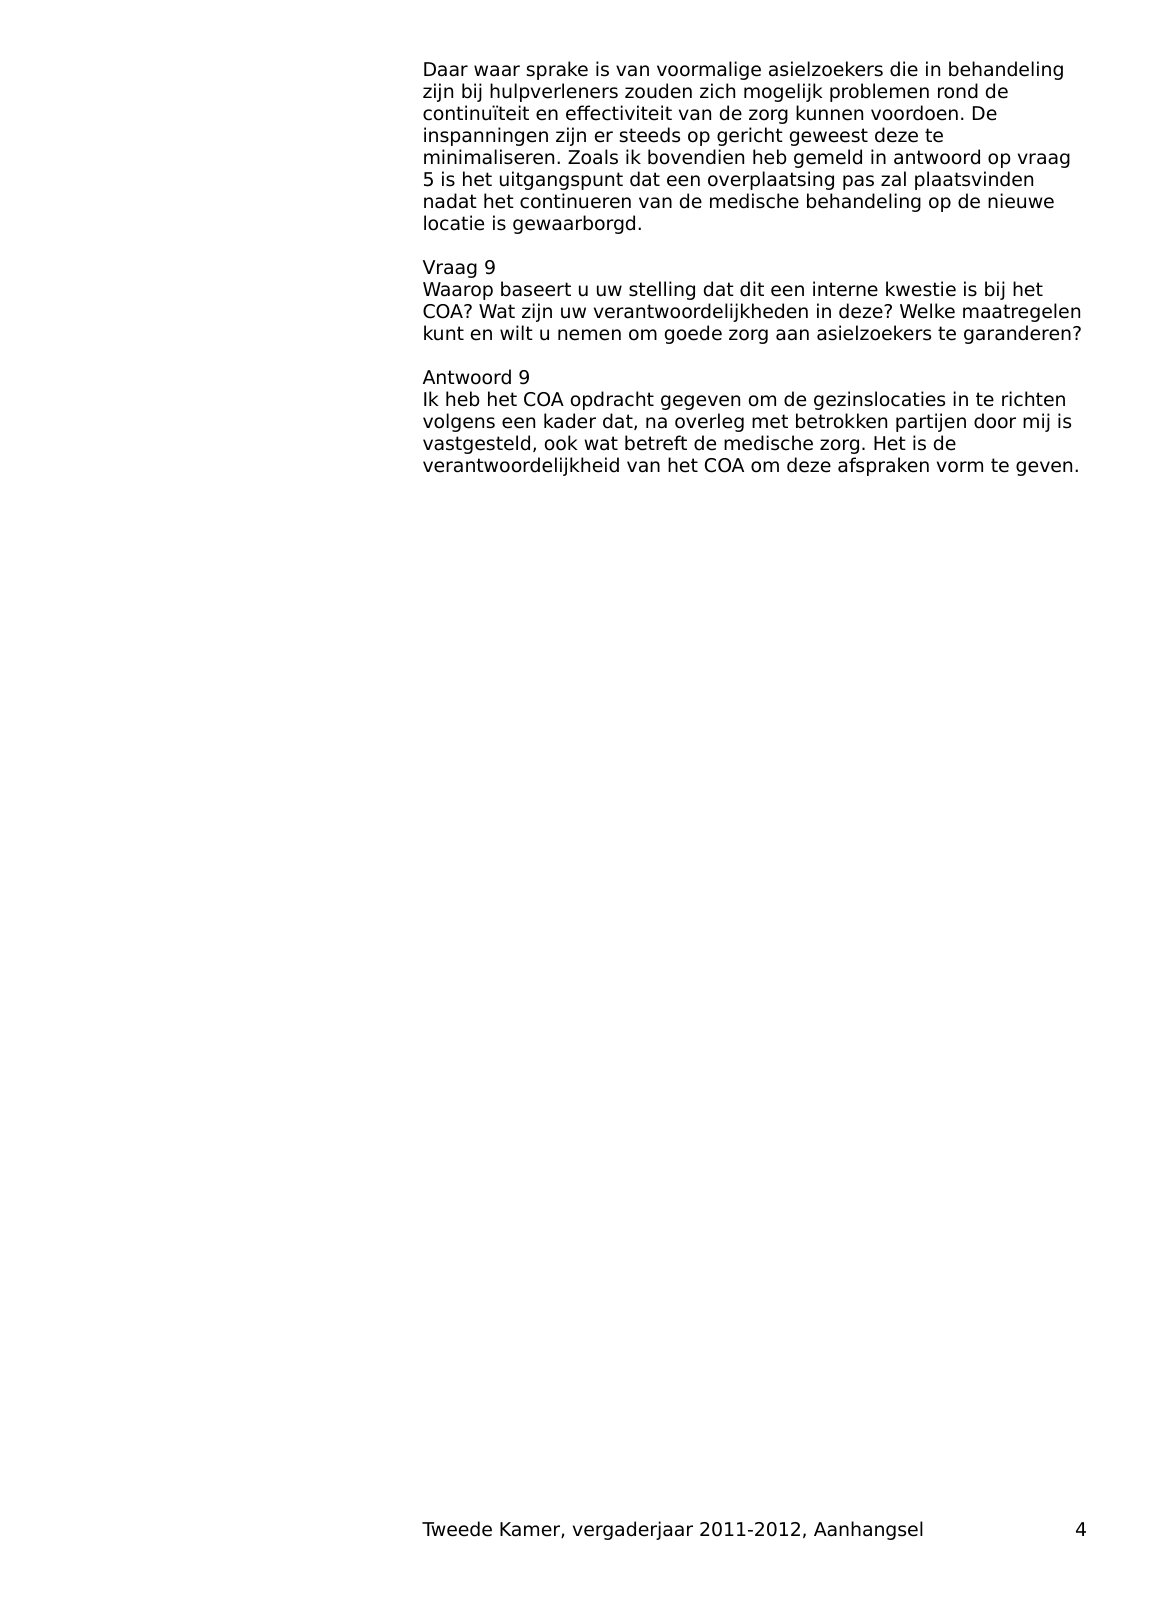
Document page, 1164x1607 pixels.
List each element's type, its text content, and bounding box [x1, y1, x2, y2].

text Antwoord 9 [422, 367, 1087, 389]
text Vraag 9 [422, 257, 1087, 279]
text Ik heb het COA opdracht gegeven om de gezinslocaties in te richten volgens een kader dat, na overleg met betrokken partijen door mij is vastgesteld, ook wat betreft de medische zorg. Het is de verantwoordelijkheid van het COA om deze afspraken vorm te geven. [422, 389, 1087, 477]
text Waarop baseert u uw stelling dat dit een interne kwestie is bij het COA? Wat zijn uw verantwoordelijkheden in deze? Welke maatregelen kunt en wilt u nemen om goede zorg aan asielzoekers te garanderen? [422, 279, 1087, 345]
text Daar waar sprake is van voormalige asielzoekers die in behandeling zijn bij hulpverleners zouden zich mogelijk problemen rond de continuïteit en effectiviteit van de zorg kunnen voordoen. De inspanningen zijn er steeds op gericht geweest deze te minimaliseren. Zoals ik bovendien heb gemeld in antwoord op vraag 5 is het uitgangspunt dat een overplaatsing pas zal plaatsvinden nadat het continueren van de medische behandeling op de nieuwe locatie is gewaarborgd. [422, 59, 1087, 235]
